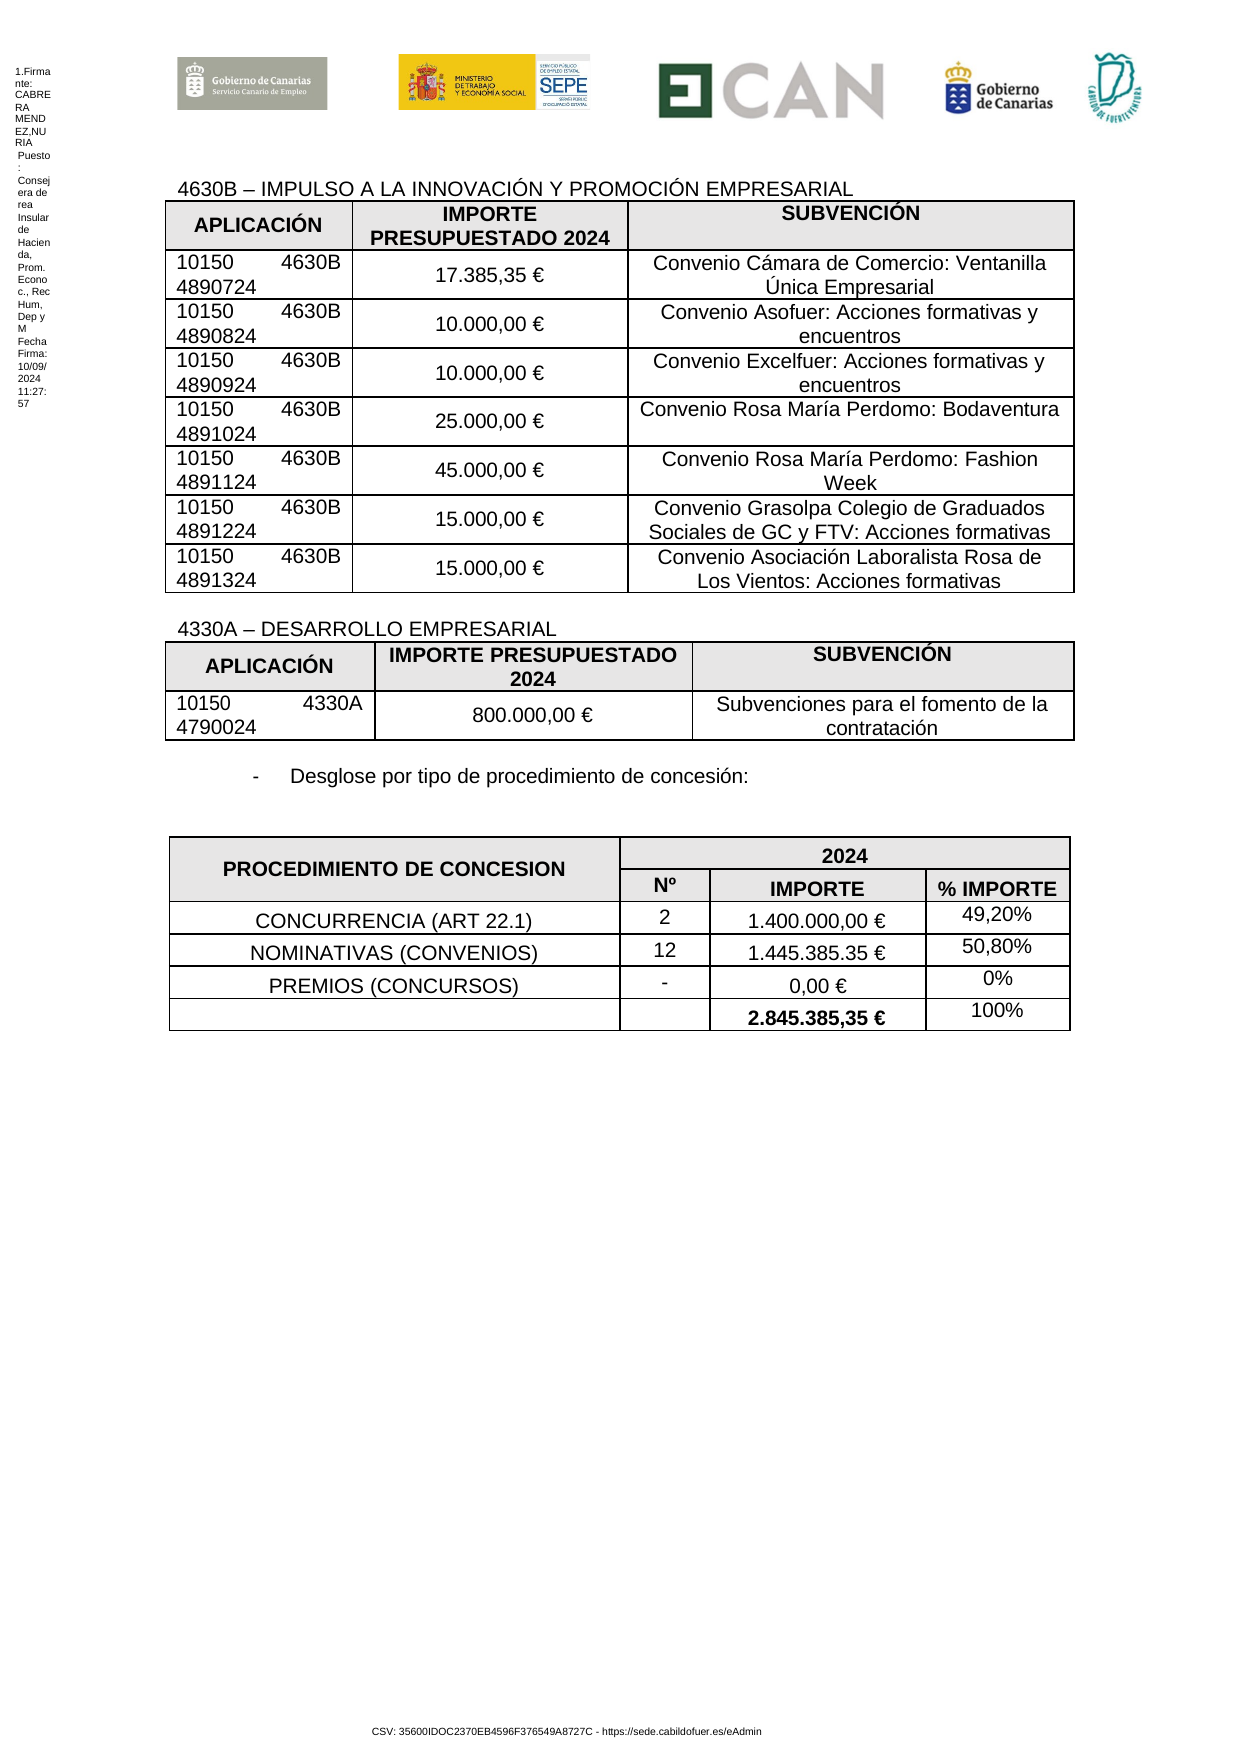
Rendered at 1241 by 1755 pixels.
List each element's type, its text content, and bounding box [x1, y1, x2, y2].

table_cell 10150 4891124 [166, 447, 269, 494]
table_cell % IMPORTE [927, 870, 1069, 901]
table_cell Convenio Rosa María Perdomo: Fashion Week [629, 447, 1073, 494]
table_cell 0,00 € [711, 967, 925, 997]
table_cell 4630B [269, 545, 352, 592]
table_cell 10150 4890824 [166, 300, 269, 347]
table_cell PREMIOS (CONCURSOS) [170, 967, 619, 997]
table_cell 4630B [269, 349, 352, 396]
table_header APLICACIÓN [166, 202, 352, 249]
table_cell Convenio Asociación Laboralista Rosa de Los Vientos: Acciones formativas [629, 545, 1073, 592]
table_cell 4630B [269, 447, 352, 494]
table_header IMPORTE PRESUPUESTADO 2024 [353, 202, 627, 249]
table_cell 2.845.385,35 € [711, 999, 925, 1030]
table_header IMPORTE PRESUPUESTADO 2024 [376, 643, 692, 690]
table_cell 10150 4891224 [166, 496, 269, 543]
table_cell 15.000,00 € [353, 496, 627, 543]
table_cell 10150 4890724 [166, 251, 269, 298]
table_cell Convenio Grasolpa Colegio de Graduados Sociales de GC y FTV: Acciones formativas [629, 496, 1073, 543]
text 4330A – DESARROLLO EMPRESARIAL [177, 617, 1241, 641]
table_cell 10.000,00 € [353, 349, 627, 396]
table_header APLICACIÓN [166, 643, 374, 690]
table_header 2024 [621, 838, 1069, 868]
table_cell 1.445.385.35 € [711, 935, 925, 965]
table_cell [170, 999, 619, 1030]
table_header SUBVENCIÓN [629, 202, 1073, 249]
table_cell IMPORTE [711, 870, 925, 901]
table_cell 4630B [269, 251, 352, 298]
table_cell NOMINATIVAS (CONVENIOS) [170, 935, 619, 965]
table_cell 10150 4891324 [166, 545, 269, 592]
table_cell 100% [927, 999, 1069, 1030]
table_cell 0% [927, 967, 1069, 997]
table_cell CONCURRENCIA (ART 22.1) [170, 902, 619, 933]
table_cell 4630B [269, 496, 352, 543]
table_cell Convenio Cámara de Comercio: Ventanilla Única Empresarial [629, 251, 1073, 298]
table_cell 4630B [269, 398, 352, 445]
table_cell Subvenciones para el fomento de la contratación [693, 692, 1073, 739]
table_header SUBVENCIÓN [693, 643, 1073, 690]
table_cell 10150 4330A 4790024 [166, 692, 374, 739]
table_cell [621, 999, 709, 1030]
table_cell 25.000,00 € [353, 398, 627, 445]
table_cell Convenio Asofuer: Acciones formativas y encuentros [629, 300, 1073, 347]
table_header PROCEDIMIENTO DE CONCESION [170, 838, 619, 901]
table_cell 49,20% [927, 902, 1069, 933]
table_cell 4630B [269, 300, 352, 347]
text [13, 65, 52, 461]
table_cell 1.400.000,00 € [711, 902, 925, 933]
table_cell Convenio Rosa María Perdomo: Bodaventura [629, 398, 1073, 445]
text - Desglose por tipo de procedimiento de concesión: [252, 764, 1241, 788]
table_cell 2 [621, 902, 709, 933]
table_cell - [621, 967, 709, 997]
table_cell 10.000,00 € [353, 300, 627, 347]
table_cell 45.000,00 € [353, 447, 627, 494]
table_cell 12 [621, 935, 709, 965]
table_cell 15.000,00 € [353, 545, 627, 592]
table_cell 50,80% [927, 935, 1069, 965]
text 4630B – IMPULSO A LA INNOVACIÓN Y PROMOCIÓN EMPRESARIAL [177, 176, 1241, 200]
table_cell Convenio Excelfuer: Acciones formativas y encuentros [629, 349, 1073, 396]
text 1.Firmante: CABRERA MENDEZ,NURIA [15, 65, 52, 149]
table_cell Nº [621, 870, 709, 901]
table_cell 800.000,00 € [376, 692, 692, 739]
text Puesto: Consejera de rea Insular de Hacienda, Prom. Econoc., Rec Hum, Dep y M Fecha Firma: 10/09/2024 11:27:57 [18, 149, 51, 409]
table_cell 10150 4891024 [166, 398, 269, 445]
table_cell 10150 4890924 [166, 349, 269, 396]
table_cell 17.385,35 € [353, 251, 627, 298]
